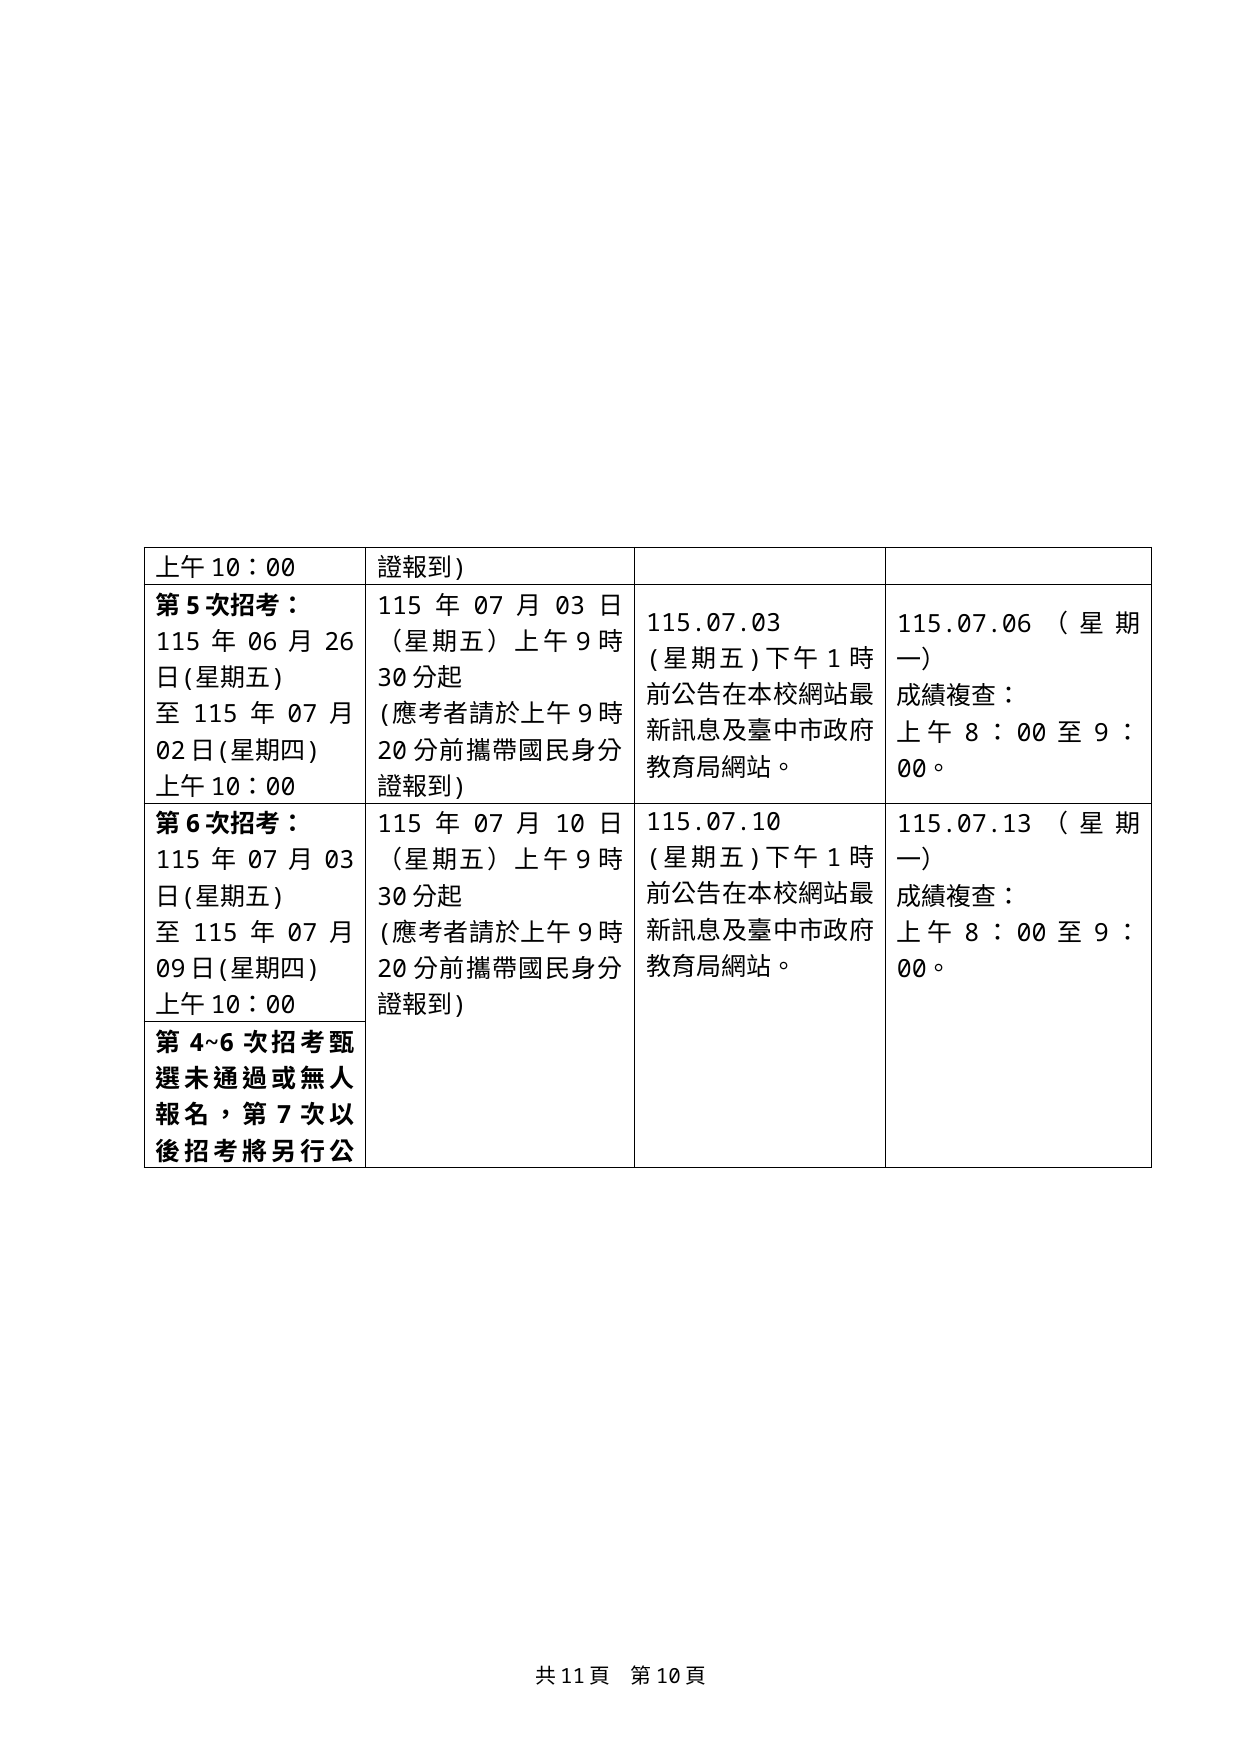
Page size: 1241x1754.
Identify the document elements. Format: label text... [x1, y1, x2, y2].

table_cell 證報到) [366, 548, 634, 584]
table_cell 第5次招考： 115年06月26日(星期五) 至115年07月02日(星期四) 上午10：00 [145, 585, 365, 803]
table_cell 第4~6次招考甄選未通過或無人報名，第7次以後招考將另行公 [145, 1022, 365, 1167]
table_cell 115年07月03日（星期五）上午9時30分起 (應考者請於上午9時20分前攜帶國民身分證報到) [366, 585, 634, 803]
table_cell 115.07.03 (星期五)下午1時前公告在本校網站最新訊息及臺中市政府教育局網站。 [635, 585, 885, 803]
table_cell 115.07.10 (星期五)下午1時前公告在本校網站最新訊息及臺中市政府教育局網站。 [635, 804, 885, 1167]
table_cell 第6次招考： 115年07月03日(星期五) 至115年07月09日(星期四) 上午10：00 [145, 804, 365, 1021]
table_cell [635, 548, 885, 584]
table_cell 上午10：00 [145, 548, 365, 584]
table_cell 115.07.06（星期一） 成績複查： 上午8：00至9：00。 [886, 585, 1151, 803]
table_cell 115.07.13（星期一） 成績複查： 上午8：00至9：00。 [886, 804, 1151, 1167]
table_cell [886, 548, 1151, 584]
table_cell 115年07月10日（星期五）上午9時30分起 (應考者請於上午9時20分前攜帶國民身分證報到) [366, 804, 634, 1167]
